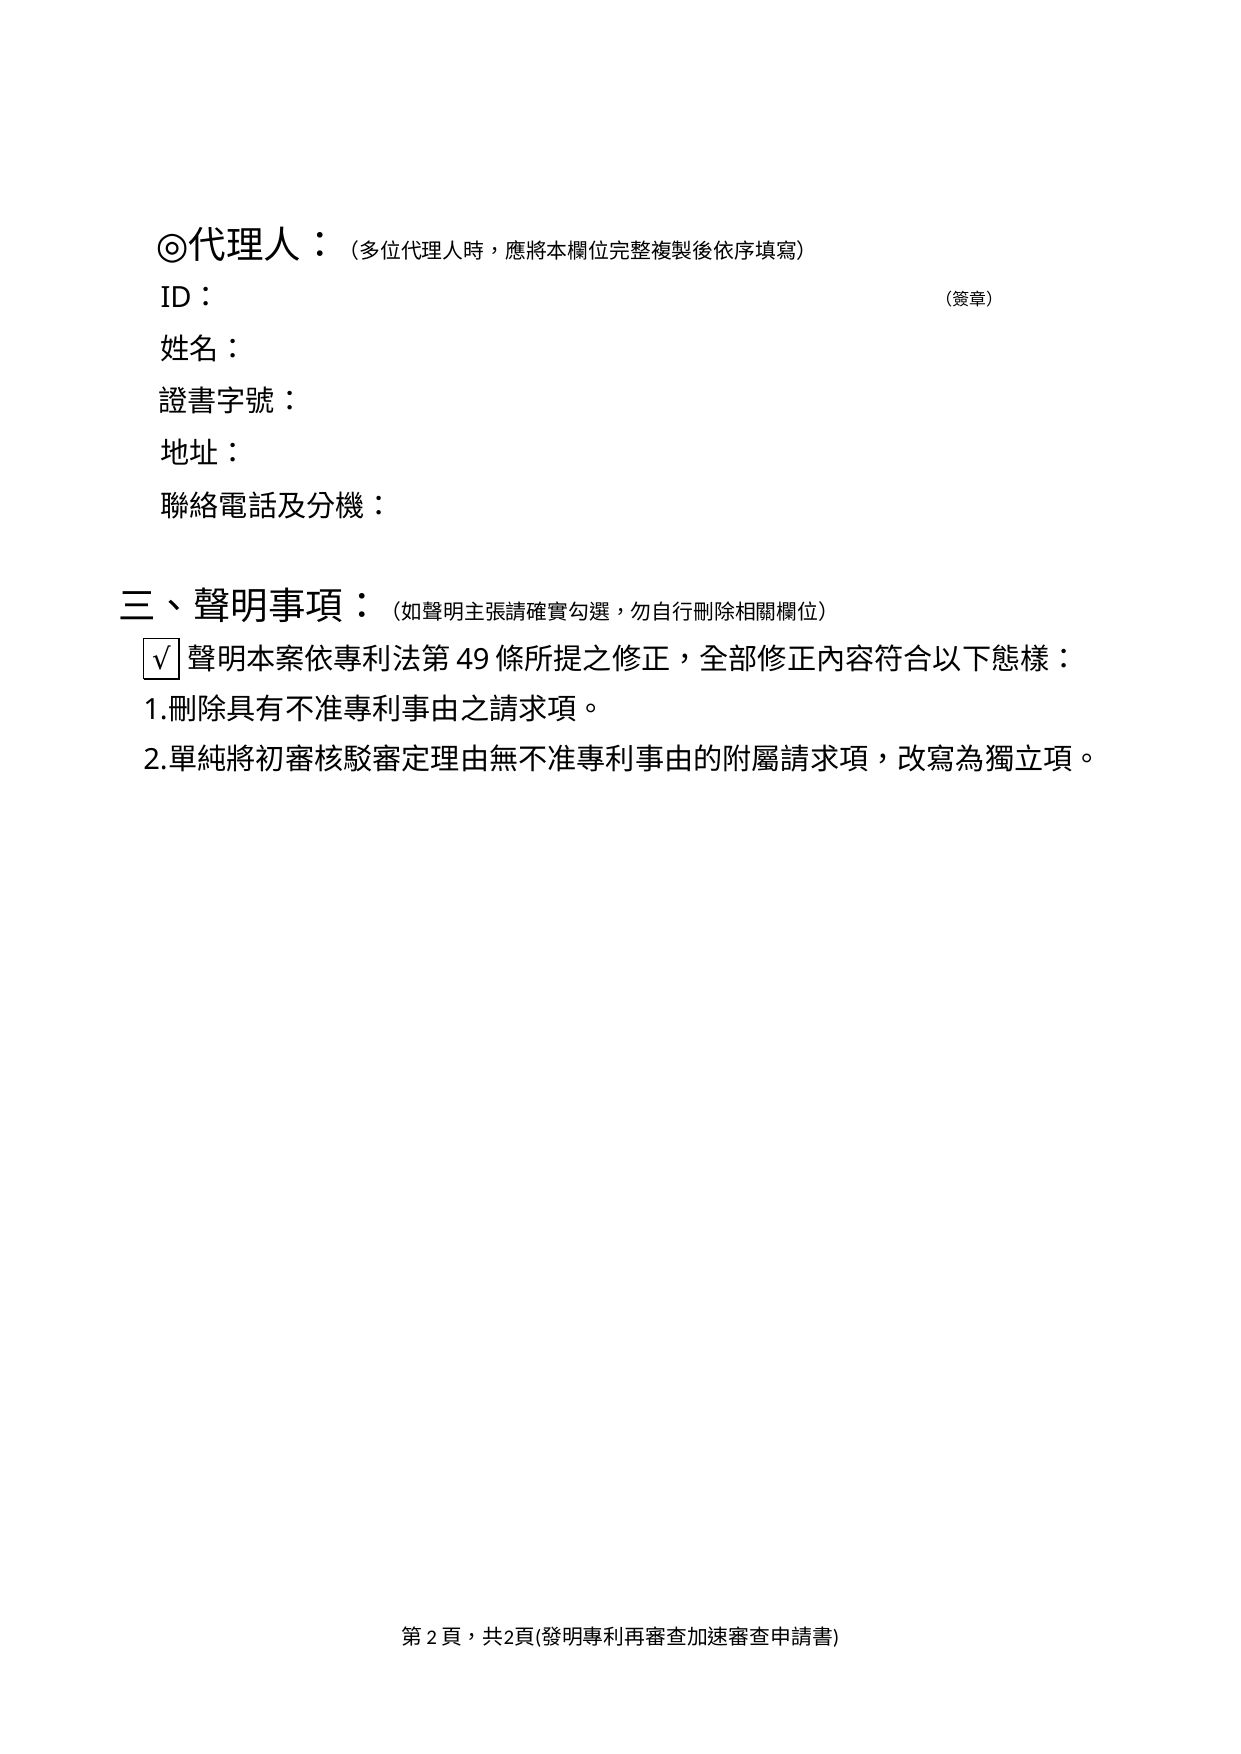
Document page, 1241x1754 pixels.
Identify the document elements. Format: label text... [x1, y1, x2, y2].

table_cell 證書字號： [158, 373, 1005, 425]
table_header ID： [158, 268, 926, 321]
text 三、聲明事項：（如聲明主張請確實勾選，勿自行刪除相關欄位） [118, 580, 1117, 630]
text √ 聲明本案依專利法第49條所提之修正，全部修正內容符合以下態樣： 1. 刪除具有不准專利事由之請求項。 2. 單純將初審核駁審定理由無不准專利事由的附屬請求項，改寫為獨立項。 [143, 630, 1117, 780]
table_cell 姓名： [158, 321, 926, 373]
table_header （簽章） [926, 268, 1005, 373]
text ◎代理人：（多位代理人時，應將本欄位完整複製後依序填寫） [118, 218, 1122, 268]
table_cell 地址： [158, 425, 1005, 477]
table_cell 聯絡電話及分機： [158, 478, 1005, 530]
